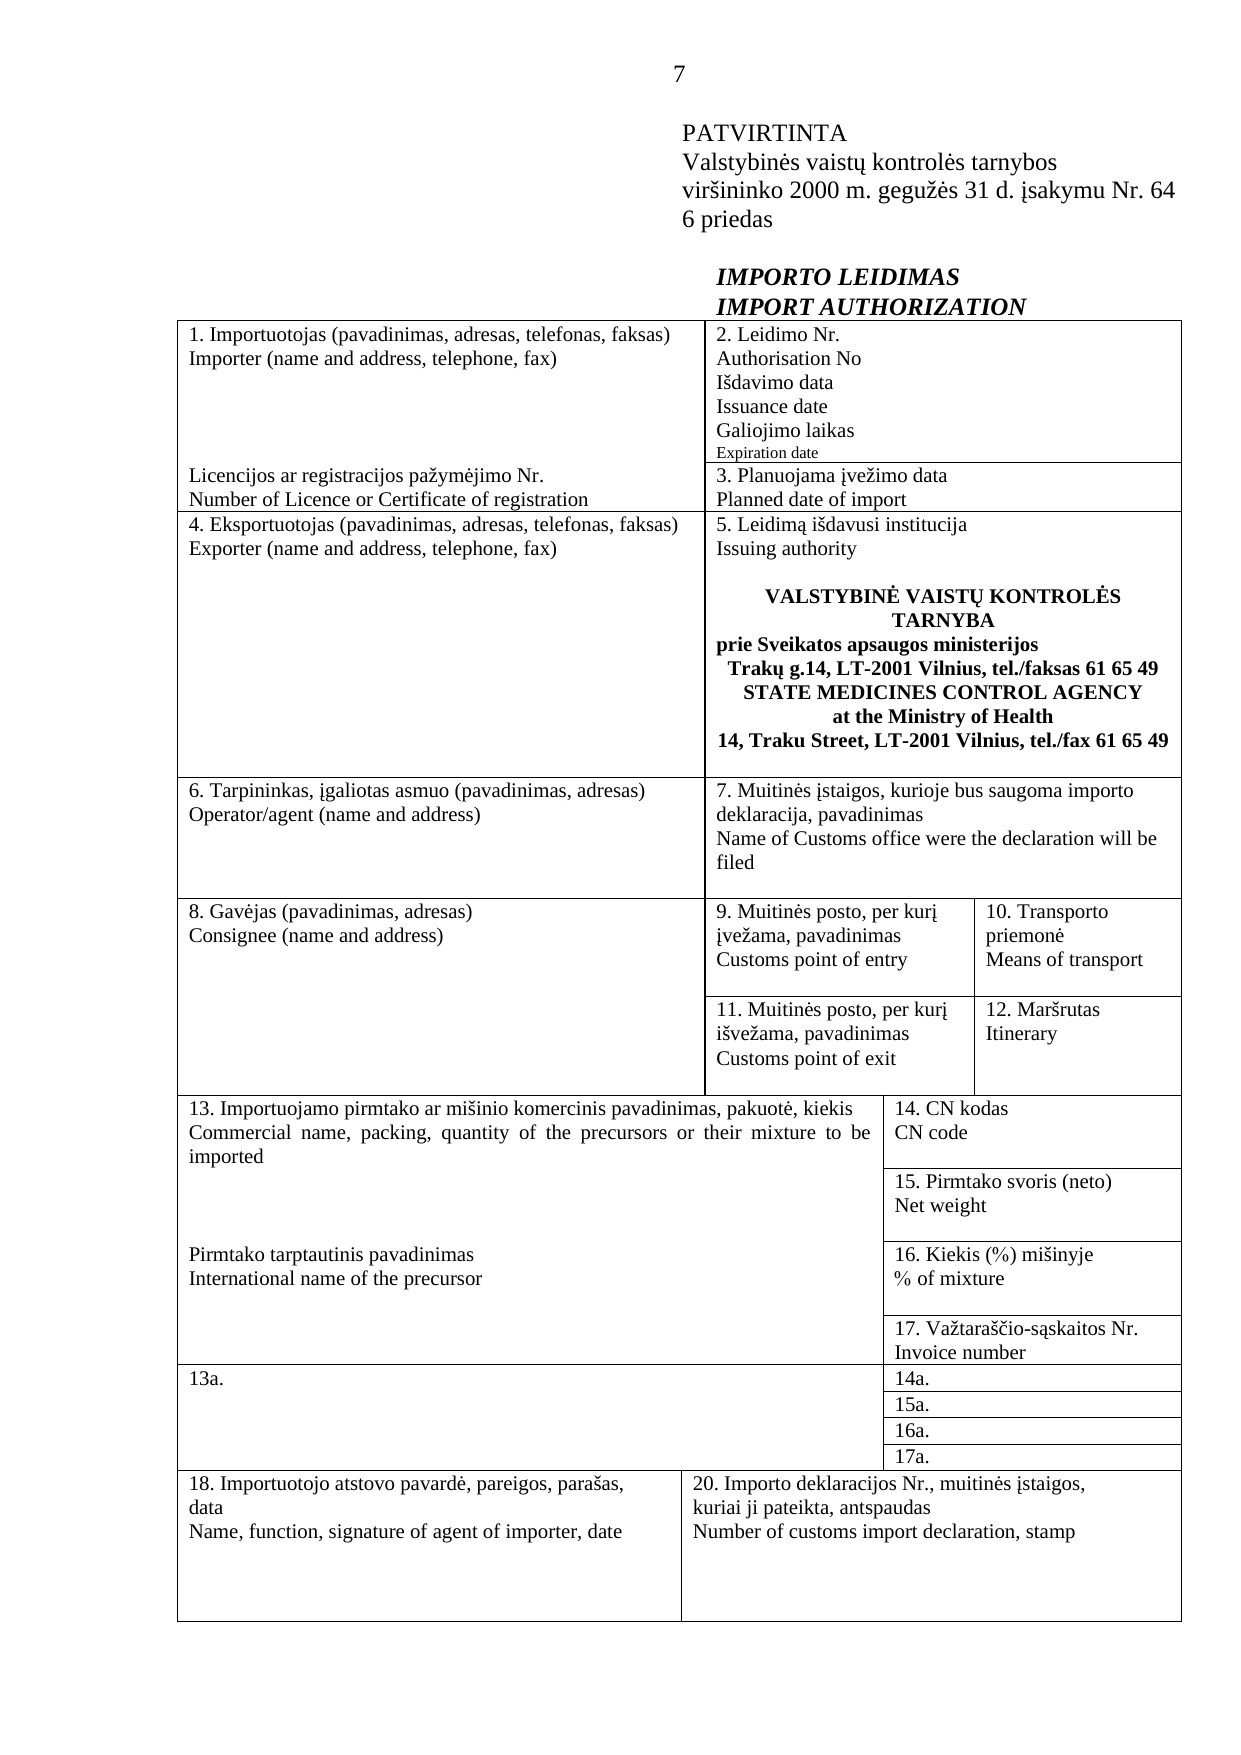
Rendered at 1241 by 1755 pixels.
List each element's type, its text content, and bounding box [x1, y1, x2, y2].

table_cell [706, 1070, 974, 1094]
table_cell [706, 971, 974, 996]
table_cell 8. Gavėjas (pavadinimas, adresas) Consignee (name and address) [178, 899, 704, 1094]
table_cell 2. Leidimo Nr. Authorisation No [706, 321, 1181, 370]
table_cell [178, 1168, 883, 1241]
table_cell [1079, 1418, 1181, 1443]
text PATVIRTINTA [682, 118, 1181, 147]
table_cell 11. Muitinės posto, per kurį išvežama, pavadinimas Customs point of exit [706, 997, 974, 1069]
table_cell 20. Importo deklaracijos Nr., muitinės įstaigos, kuriai ji pateikta, antspaudas Number of customs import declaration, stamp [682, 1471, 1181, 1621]
table_cell 4. Eksportuotojas (pavadinimas, adresas, telefonas, faksas) Exporter (name and address, telephone, fax) [178, 512, 704, 560]
table_cell [975, 1070, 1181, 1094]
table_cell 6. Tarpininkas, įgaliotas asmuo (pavadinimas, adresas) Operator/agent (name and address) [178, 778, 704, 874]
table_cell 15a. [884, 1392, 1079, 1417]
table_cell 9. Muitinės posto, per kurį įvežama, pavadinimas Customs point of entry [706, 899, 974, 971]
table_cell 1. Importuotojas (pavadinimas, adresas, telefonas, faksas) Importer (name and address, telephone, fax) [178, 321, 704, 370]
table_cell 16a. [884, 1418, 1079, 1443]
table_header [177, 262, 705, 320]
table_cell [178, 1315, 883, 1364]
table_cell [1079, 1365, 1181, 1391]
table_cell Licencijos ar registracijos pažymėjimo Nr. Number of Licence or Certificate of registration [178, 462, 704, 511]
table_cell 17a. [884, 1445, 1079, 1470]
table_cell 15. Pirmtako svoris (neto) Net weight [884, 1169, 1181, 1241]
table_cell [975, 971, 1181, 996]
table_cell 16. Kiekis (%) mišinyje % of mixture [884, 1242, 1181, 1315]
table_cell 5. Leidimą išdavusi institucija Issuing authority [706, 512, 1181, 560]
table_cell 13a. [178, 1365, 883, 1470]
table_cell 12. Maršrutas Itinerary [975, 997, 1181, 1069]
table_cell VALSTYBINĖ VAISTŲ KONTROLĖS TARNYBA prie Sveikatos apsaugos ministerijos Trakų g.14, LT-2001 Vilnius, tel./faksas 61 65 49 STATE MEDICINES CONTROL AGENCY at the Ministry of Health 14, Traku Street, LT-2001 Vilnius, tel./fax 61 65 49 [706, 560, 1181, 777]
table_cell Galiojimo laikas Expiration date [706, 419, 1181, 462]
table_cell 13. Importuojamo pirmtako ar mišinio komercinis pavadinimas, pakuotė, kiekis Commercial name, packing, quantity of the precursors or their mixture to be imported [178, 1096, 883, 1168]
table_cell 7. Muitinės įstaigos, kurioje bus saugoma importo deklaracija, pavadinimas Name of Customs office were the declaration will be filed [706, 778, 1181, 874]
table_cell [706, 874, 1181, 898]
text Valstybinės vaistų kontrolės tarnybos [177, 147, 1181, 176]
table_cell 14. CN kodas CN code [884, 1096, 1181, 1168]
table_cell 3. Planuojama įvežimo data Planned date of import [706, 463, 1181, 511]
table_cell 14a. [884, 1365, 1079, 1391]
table_cell Pirmtako tarptautinis pavadinimas International name of the precursor [178, 1241, 883, 1315]
table_header IMPORTO LEIDIMAS [705, 262, 1181, 291]
table_cell [178, 1543, 681, 1621]
table_cell 18. Importuotojo atstovo pavardė, pareigos, parašas, data Name, function, signature of agent of importer, date [178, 1471, 681, 1543]
table_cell [1079, 1392, 1181, 1417]
table_cell [1079, 1445, 1181, 1470]
table_cell [178, 874, 704, 898]
table_cell 10. Transporto priemonė Means of transport [975, 899, 1181, 971]
table_cell Išdavimo data Issuance date [706, 370, 1181, 418]
table_cell [178, 370, 704, 462]
text viršininko 2000 m. gegužės 31 d. įsakymu Nr. 64 [177, 176, 1181, 204]
table_cell 17. Važtaraščio-sąskaitos Nr. Invoice number [884, 1316, 1181, 1364]
table_cell [178, 560, 704, 777]
text 6 priedas [177, 204, 1181, 233]
table_cell IMPORT AUTHORIZATION [705, 291, 1181, 320]
